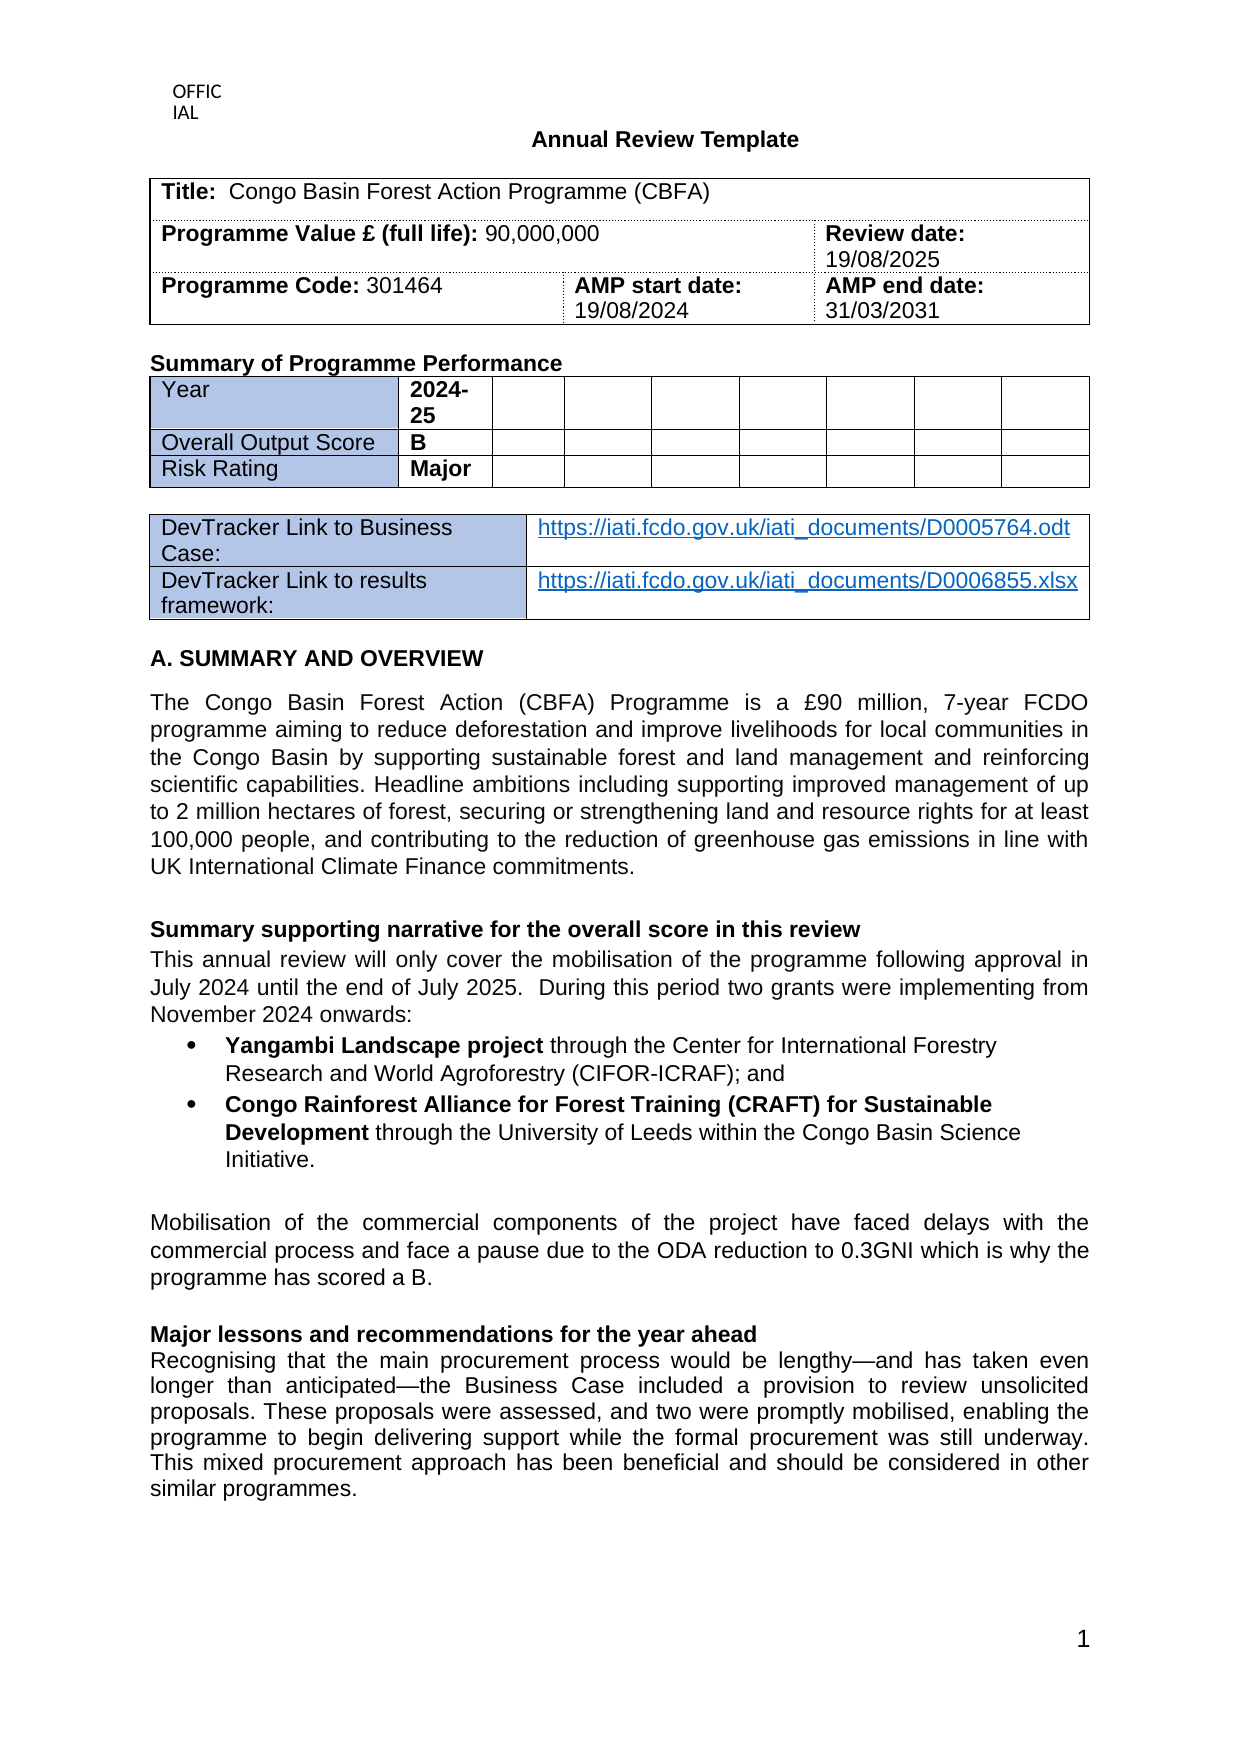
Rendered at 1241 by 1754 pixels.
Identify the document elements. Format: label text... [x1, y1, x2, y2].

text The Congo Basin Forest Action (CBFA) Programme is a £90 million, 7-year FCDO programme aiming to reduce deforestation and improve livelihoods for local communities in the Congo Basin by supporting sustainable forest and land management and reinforcing scientific capabilities. Headline ambitions including supporting improved management of up to 2 million hectares of forest, securing or strengthening land and resource rights for at least 100,000 people, and contributing to the reduction of greenhouse gas emissions in line with UK International Climate Finance commitments. [150, 689, 1090, 879]
text Recognising that the main procurement process would be lengthy—and has taken even longer than anticipated—the Business Case included a provision to review unsolicited proposals. These proposals were assessed, and two were promptly mobilised, enabling the programme to begin delivering support while the formal procurement was still underway. This mixed procurement approach has been beneficial and should be considered in other similar programmes. [150, 1348, 1090, 1501]
table_cell Programme Code: 301464 [151, 272, 563, 324]
table_cell Risk Rating [151, 456, 398, 487]
table_cell [493, 430, 564, 455]
table_header 2024-25 [399, 377, 492, 428]
table_cell [740, 456, 826, 487]
table_cell [915, 430, 1001, 455]
table_cell AMP end date: 31/03/2031 [814, 272, 1089, 324]
table_cell Programme Value £ (full life): 90,000,000 [151, 220, 814, 272]
table_header Year [151, 377, 398, 428]
table_cell [827, 456, 914, 487]
table_header [493, 377, 564, 428]
table_cell Review date: 19/08/2025 [814, 220, 1089, 272]
table_header DevTracker Link to Business Case: [150, 515, 526, 566]
text Summary supporting narrative for the overall score in this review [150, 917, 1090, 943]
table_header [915, 377, 1001, 428]
table_cell DevTracker Link to results framework: [150, 567, 526, 618]
list Congo Rainforest Alliance for Forest Training (CRAFT) for Sustainable Development through the University of Leeds within the Congo Basin Science Initiative. [187, 1092, 1090, 1172]
table_cell [493, 456, 564, 487]
table_cell [915, 456, 1001, 487]
table_cell [565, 430, 651, 455]
table_cell B [399, 430, 492, 455]
text Major lessons and recommendations for the year ahead [150, 1322, 1090, 1348]
table_cell Overall Output Score [151, 430, 398, 455]
table_cell [1002, 430, 1089, 455]
table_cell [827, 430, 914, 455]
table_cell [652, 430, 739, 455]
text A. SUMMARY AND OVERVIEW [150, 645, 1090, 671]
table_cell https://iati.fcdo.gov.uk/iati_documents/D0006855.xlsx [527, 567, 1089, 618]
text Mobilisation of the commercial components of the project have faced delays with the commercial process and face a pause due to the ODA reduction to 0.3GNI which is why the programme has scored a B. [150, 1210, 1090, 1290]
table_cell [565, 456, 651, 487]
table_header Title: Congo Basin Forest Action Programme (CBFA) [151, 179, 1089, 220]
table_cell [652, 456, 739, 487]
table_header [827, 377, 914, 428]
table_cell Major [399, 456, 492, 487]
table_cell [740, 430, 826, 455]
table_header [740, 377, 826, 428]
subtitle Annual Review Template [150, 127, 1090, 152]
table_header [652, 377, 739, 428]
text Summary of Programme Performance [150, 351, 1090, 376]
table_header [565, 377, 651, 428]
text This annual review will only cover the mobilisation of the programme following approval in July 2024 until the end of July 2025. During this period two grants were implementing from November 2024 onwards: [150, 947, 1090, 1027]
table_cell [1002, 456, 1089, 487]
list Yangambi Landscape project through the Center for International Forestry Research and World Agroforestry (CIFOR-ICRAF); and [187, 1033, 1090, 1086]
table_header https://iati.fcdo.gov.uk/iati_documents/D0005764.odt [527, 515, 1089, 566]
table_cell AMP start date: 19/08/2024 [563, 272, 814, 324]
table_header [1002, 377, 1089, 428]
